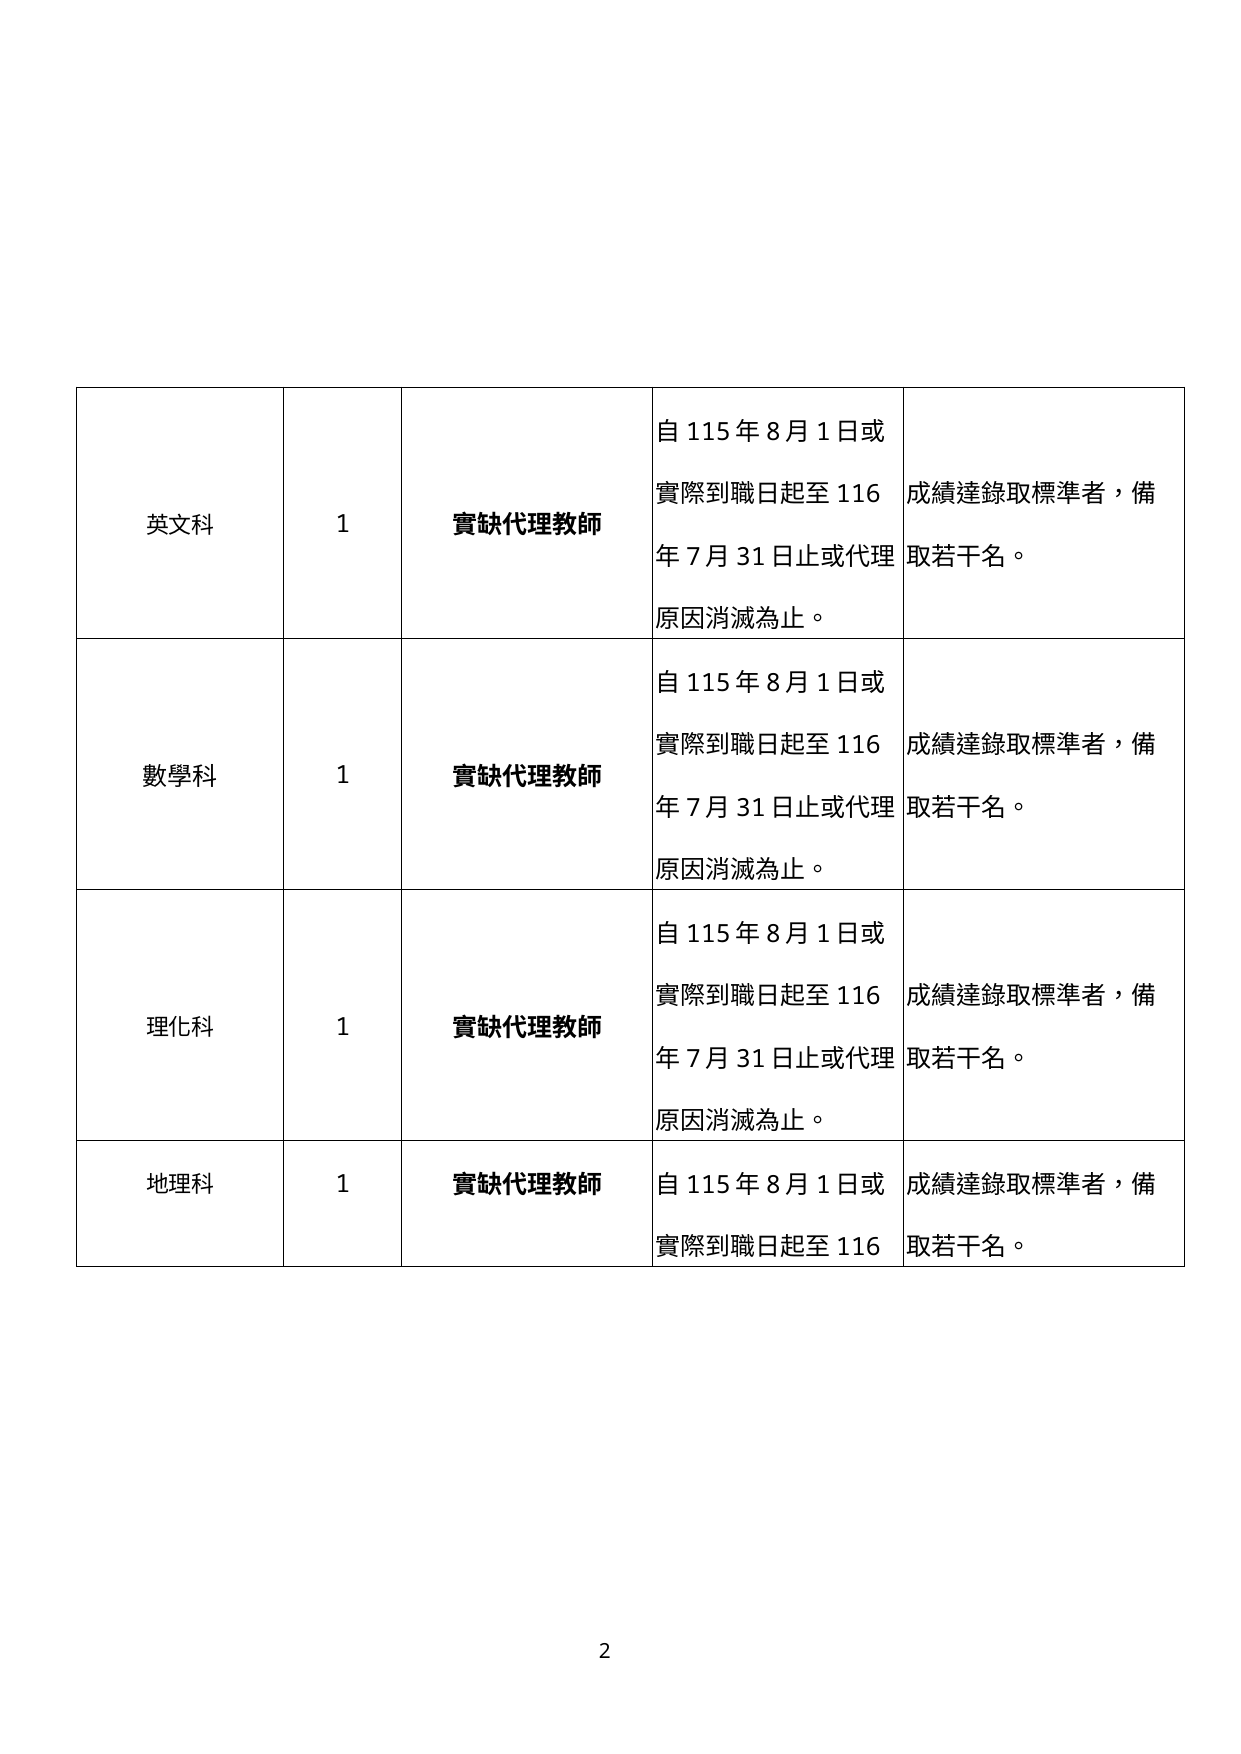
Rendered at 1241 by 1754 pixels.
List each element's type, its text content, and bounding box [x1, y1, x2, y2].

table_cell 1 [284, 1141, 401, 1266]
table_cell 自115年8月1日或實際到職日起至116年7月31日止或代理原因消滅為止。 [653, 388, 903, 638]
table_cell 實缺代理教師 [402, 639, 652, 889]
table_cell 成績達錄取標準者，備取若干名。 [904, 1141, 1184, 1266]
table_cell 理化科 [77, 890, 283, 1140]
table_cell 實缺代理教師 [402, 1141, 652, 1266]
table_cell 成績達錄取標準者，備取若干名。 [904, 890, 1184, 1140]
table_cell 數學科 [77, 639, 283, 889]
table_cell 自115年8月1日或實際到職日起至116年7月31日止或代理原因消滅為止。 [653, 639, 903, 889]
table_cell 自115年8月1日或實際到職日起至116 [653, 1141, 903, 1266]
table_cell 實缺代理教師 [402, 890, 652, 1140]
table_cell 成績達錄取標準者，備取若干名。 [904, 639, 1184, 889]
table_cell 英文科 [77, 388, 283, 638]
table_cell 實缺代理教師 [402, 388, 652, 638]
table_cell 1 [284, 388, 401, 638]
table_cell 1 [284, 639, 401, 889]
table_cell 1 [284, 890, 401, 1140]
table_cell 地理科 [77, 1141, 283, 1266]
table_cell 成績達錄取標準者，備取若干名。 [904, 388, 1184, 638]
table_cell 自115年8月1日或實際到職日起至116年7月31日止或代理原因消滅為止。 [653, 890, 903, 1140]
